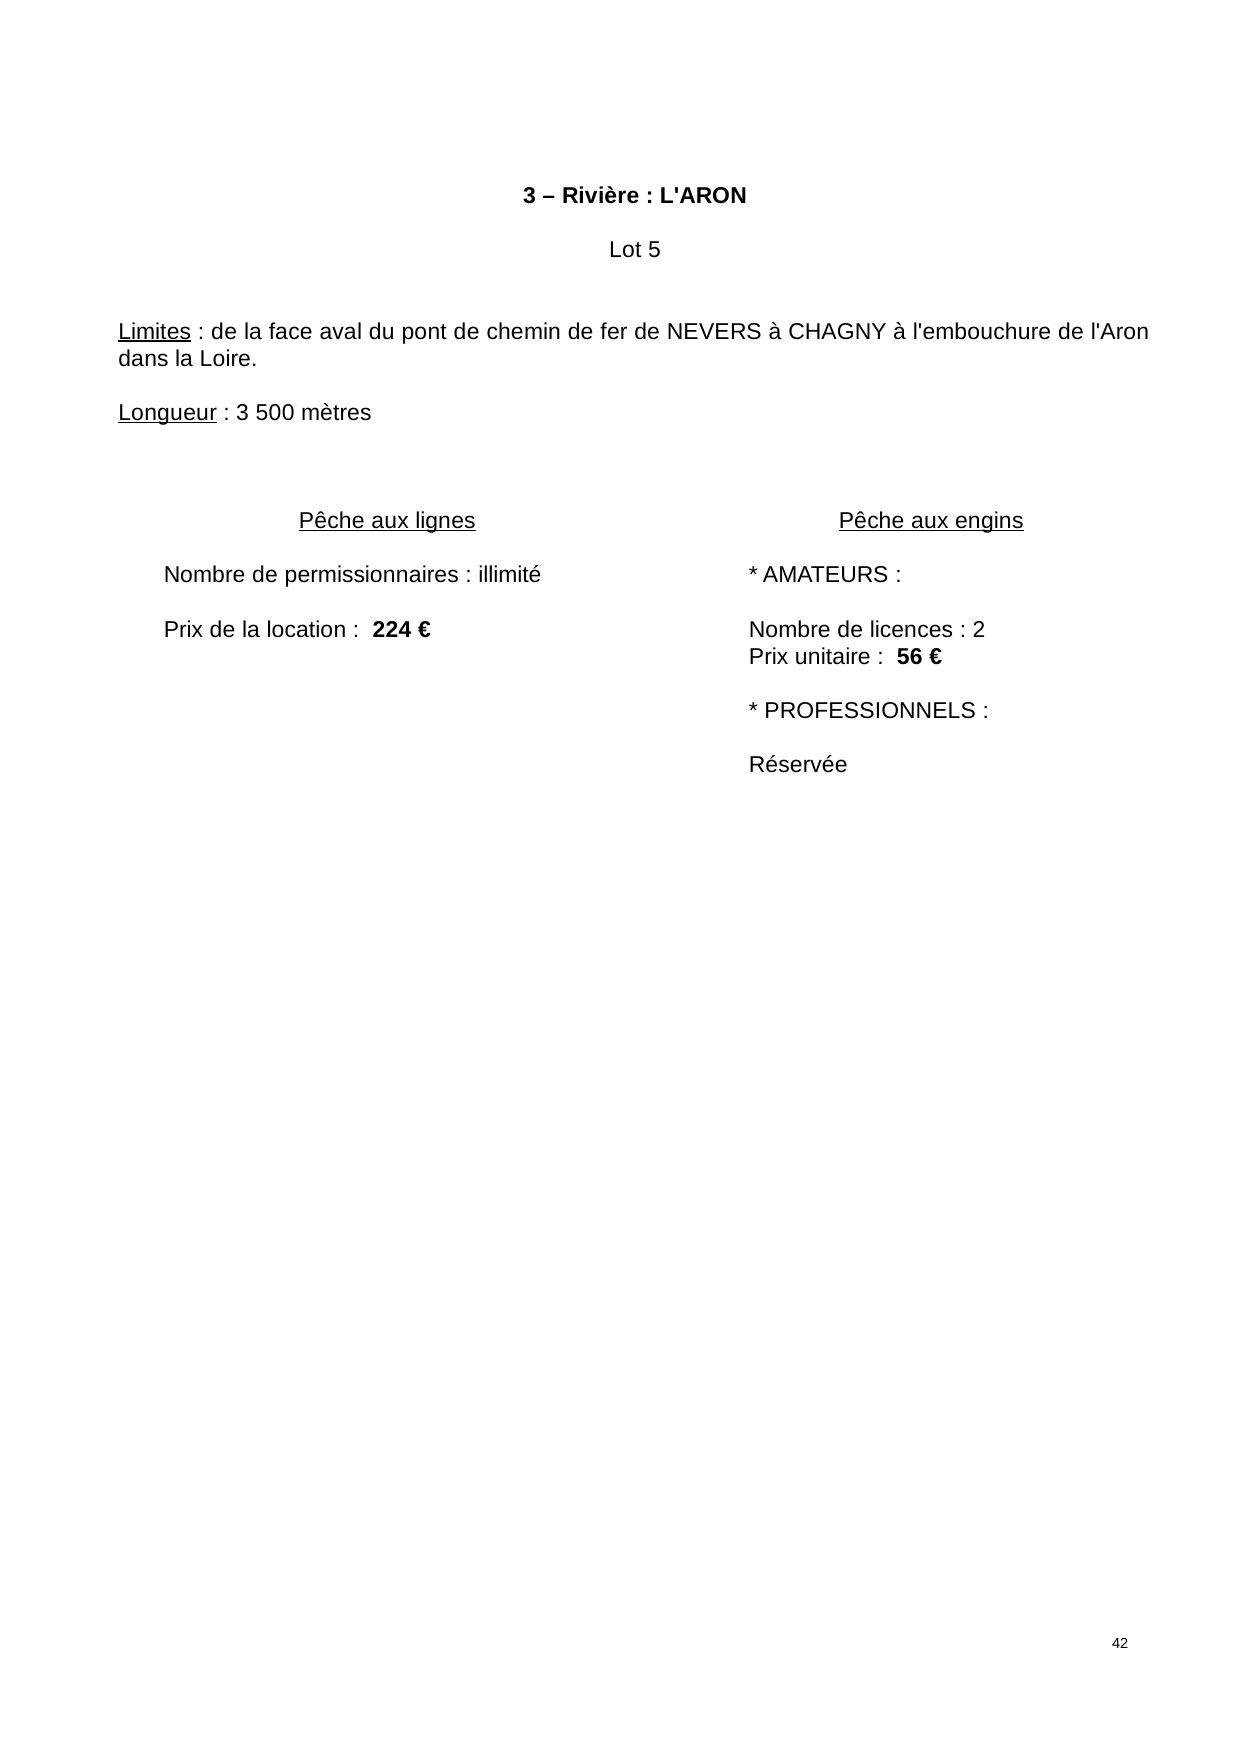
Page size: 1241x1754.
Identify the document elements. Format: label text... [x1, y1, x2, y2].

text 3 – Rivière : L'ARON [118, 182, 1152, 209]
text Lot 5 [118, 236, 1152, 263]
text * PROFESSIONNELS : [118, 696, 1152, 723]
text Prix unitaire : 56 € [118, 642, 1152, 669]
text Réservée [118, 750, 1152, 777]
text Limites : de la face aval du pont de chemin de fer de NEVERS à CHAGNY à l'embouchure de l'Aron dans la Loire. [118, 317, 1152, 371]
text Pêche aux lignes Pêche aux engins [118, 507, 1152, 534]
text Prix de la location : 224 € Nombre de licences : 2 [118, 615, 1152, 642]
text Longueur : 3 500 mètres [118, 398, 1152, 425]
text Nombre de permissionnaires : illimité * AMATEURS : [118, 561, 1152, 588]
